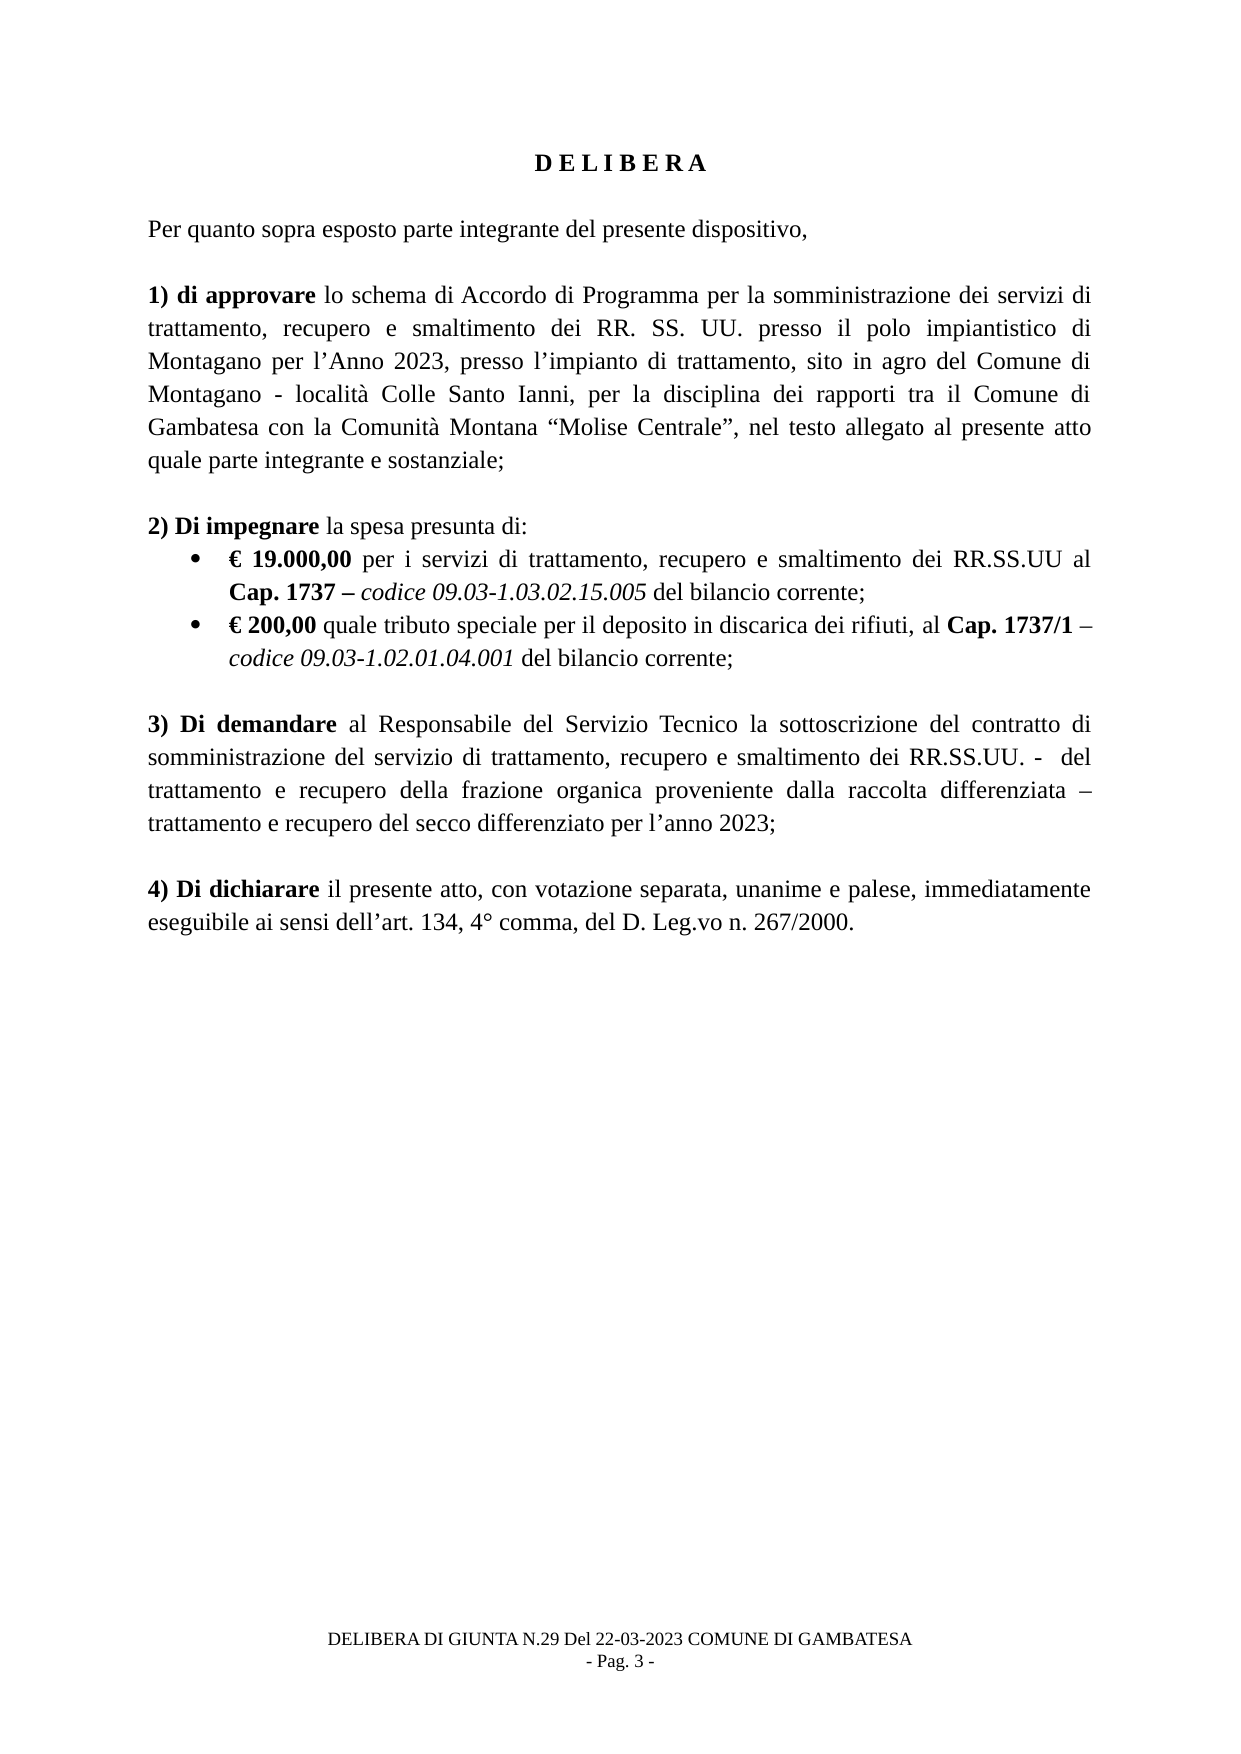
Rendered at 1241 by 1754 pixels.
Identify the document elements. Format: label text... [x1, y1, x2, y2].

text 4) Di dichiarare il presente atto, con votazione separata, unanime e palese, immediatamente eseguibile ai sensi dell’art. 134, 4° comma, del D. Leg.vo n. 267/2000. [148, 874, 1092, 936]
text 1) di approvare lo schema di Accordo di Programma per la somministrazione dei servizi di trattamento, recupero e smaltimento dei RR. SS. UU. presso il polo impiantistico di Montagano per l’Anno 2023, presso l’impianto di trattamento, sito in agro del Comune di Montagano - località Colle Santo Ianni, per la disciplina dei rapporti tra il Comune di Gambatesa con la Comunità Montana “Molise Centrale”, nel testo allegato al presente atto quale parte integrante e sostanziale; [148, 280, 1092, 474]
text Per quanto sopra esposto parte integrante del presente dispositivo, [148, 214, 1092, 242]
list € 200,00 quale tributo speciale per il deposito in discarica dei rifiuti, al Cap. 1737/1 – codice 09.03-1.02.01.04.001 del bilancio corrente; [191, 610, 1092, 672]
text D E L I B E R A [148, 148, 1092, 176]
list € 19.000,00 per i servizi di trattamento, recupero e smaltimento dei RR.SS.UU al Cap. 1737 – codice 09.03-1.03.02.15.005 del bilancio corrente; [191, 544, 1092, 606]
text 3) Di demandare al Responsabile del Servizio Tecnico la sottoscrizione del contratto di somministrazione del servizio di trattamento, recupero e smaltimento dei RR.SS.UU. - del trattamento e recupero della frazione organica proveniente dalla raccolta differenziata – trattamento e recupero del secco differenziato per l’anno 2023; [148, 709, 1092, 837]
text 2) Di impegnare la spesa presunta di: [148, 511, 1092, 540]
